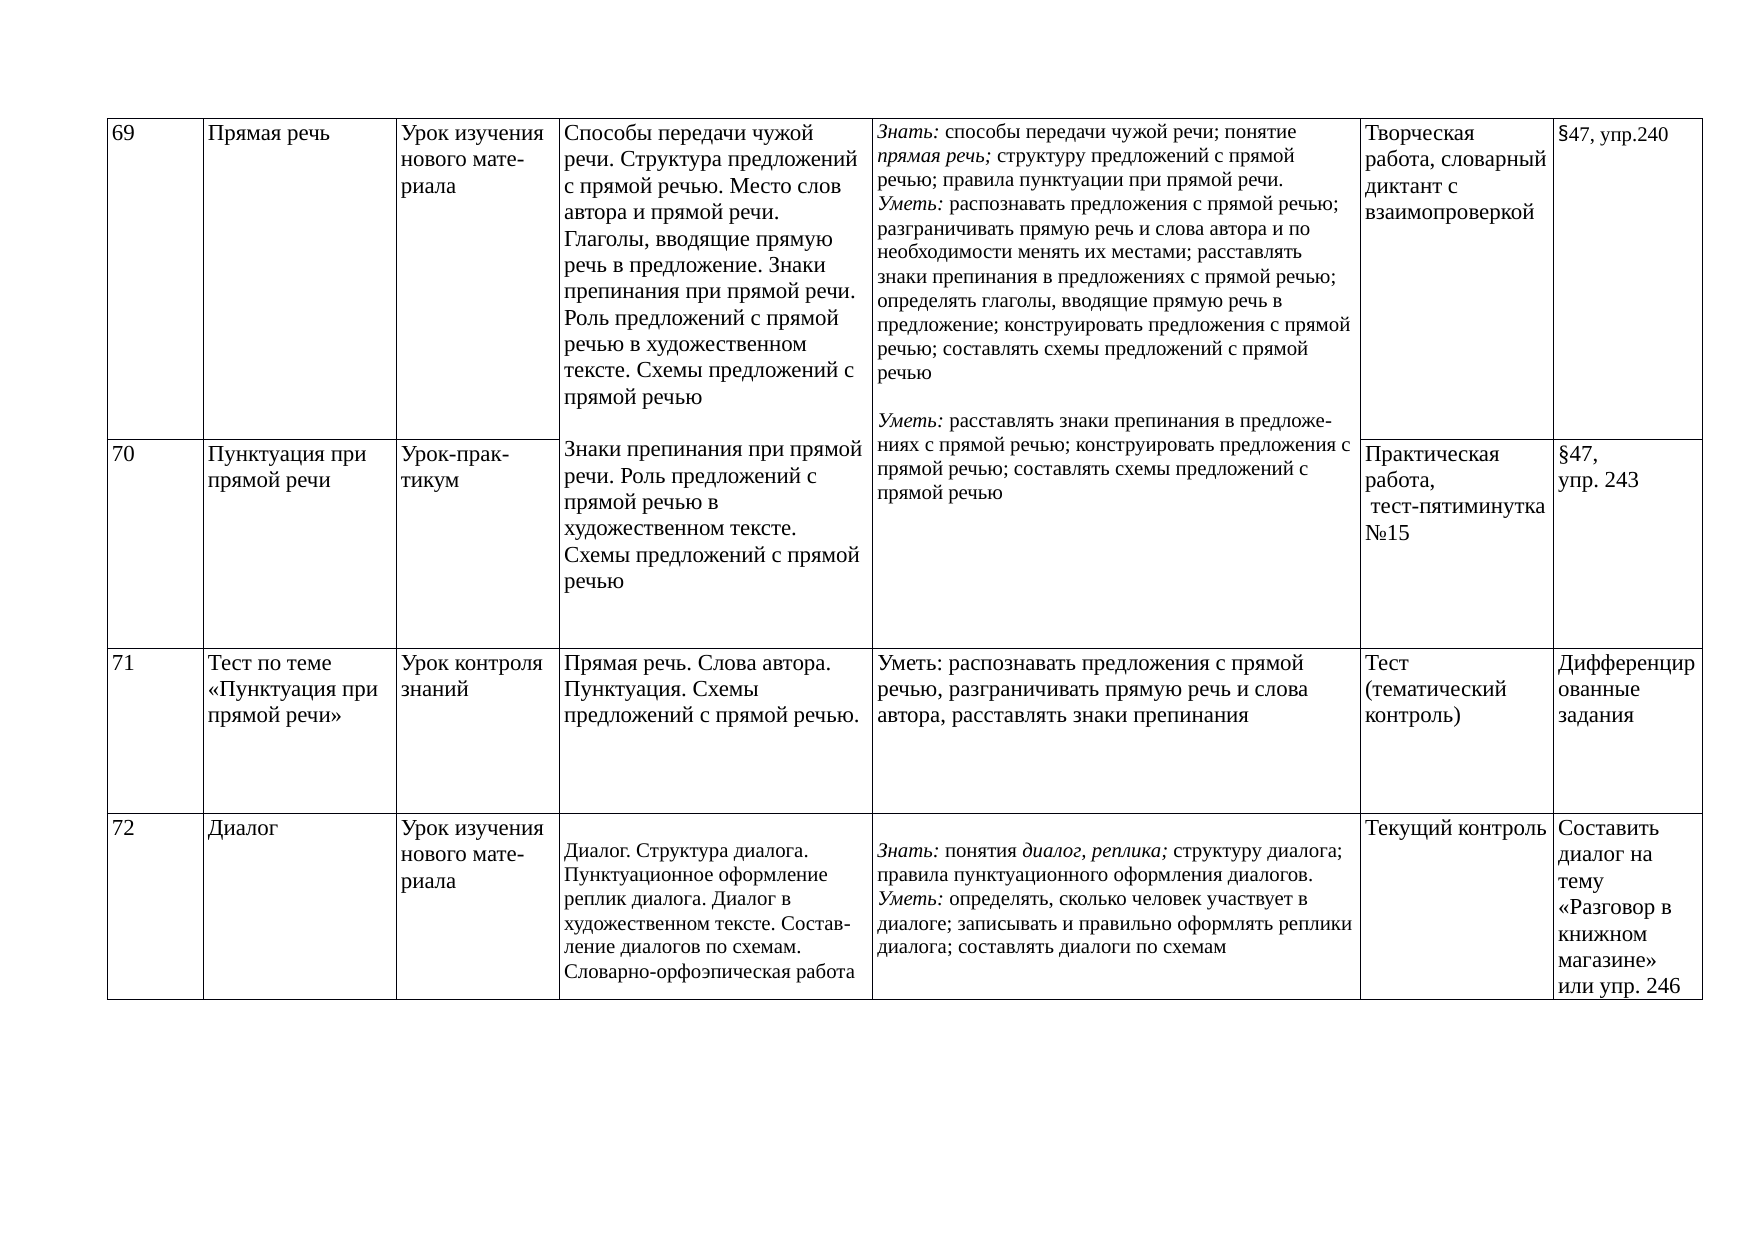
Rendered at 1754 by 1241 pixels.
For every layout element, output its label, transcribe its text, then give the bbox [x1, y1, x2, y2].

table_cell Урок изуче­ния нового мате­риала [397, 119, 559, 439]
table_cell Тест по теме «Пунктуа­ция при прямой речи» [204, 649, 396, 813]
table_cell Знать: понятия диалог, репли­ка; структуру диалога; правила пунктуационного оформления диалогов. Уметь: определять, сколько че­ловек участвует в диалоге; запи­сывать и правильно оформлять реплики диалога; составлять диа­логи по схемам [873, 814, 1360, 999]
table_cell Диалог. Структура диалога. Пунктуа­ционное оформ­ление реплик диалога. Диалог в художественном тексте. Состав­ление диалогов по схемам. Словарно-орфоэпическая работа [560, 814, 872, 999]
table_cell Текущий контроль [1361, 814, 1553, 999]
table_cell Творческая работа, словар­ный диктант с взаимопро­веркой [1361, 119, 1553, 439]
table_cell Способы передачи чужой речи. Струк­тура предложений с прямой речью. Место слов автора и прямой речи. Глаголы, вводя­щие прямую речь в предложение. Знаки препинания при прямой речи. Роль предложений с прямой речью в художественном тексте. Схемы предложений с прямой речью Знаки препинания при прямой речи. Роль предложений с прямой речью в художественном тексте. Схемы предложений с прямой речью [560, 119, 872, 648]
table_cell Прямая речь [204, 119, 396, 439]
table_cell Уметь: распознавать предложения с прямой речью, разграничивать прямую речь и слова автора, расставлять знаки препинания [873, 649, 1360, 813]
table_cell §47, упр.240 [1554, 119, 1702, 439]
table_cell §47, упр. 243 [1554, 440, 1702, 648]
table_cell Пунктуа­ция при прямой речи [204, 440, 396, 648]
table_cell Знать: способы передачи чу­жой речи; понятие прямая речь; структуру предложений с прямой речью; правила пунктуации при прямой речи. Уметь: распознавать предло­жения с прямой речью; разгра­ничивать прямую речь и слова автора и по необходимости менять их местами; расставлять знаки препинания в предложе­ниях с прямой речью; определять глаголы, вводящие прямую речь в предложение; конструировать предложения с прямой речью; составлять схемы предложений с прямой речью Уметь: расставлять знаки препинания в предложе­ниях с прямой речью; конструировать предложения с прямой речью; составлять схемы предложений с прямой речью [873, 119, 1360, 648]
table_cell Тест (тематический контроль) [1361, 649, 1553, 813]
table_cell Прямая речь. Слова автора. Пунктуация. Схемы предложений с прямой речью. [560, 649, 872, 813]
table_cell 72 [108, 814, 203, 999]
table_cell Диалог [204, 814, 396, 999]
table_cell Урок изуче­ния нового мате­риала [397, 814, 559, 999]
table_cell 71 [108, 649, 203, 813]
table_cell Составить диалог на тему «Разговор в книжном магазине» или упр. 246 [1554, 814, 1702, 999]
table_cell 69 [108, 119, 203, 439]
table_cell Урок конт­роля знаний [397, 649, 559, 813]
table_cell 70 [108, 440, 203, 648]
table_cell Дифференцированные задания [1554, 649, 1702, 813]
table_cell Практиче­ская работа, тест-пятиминутка №15 [1361, 440, 1553, 648]
table_cell Урок-прак­тикум [397, 440, 559, 648]
